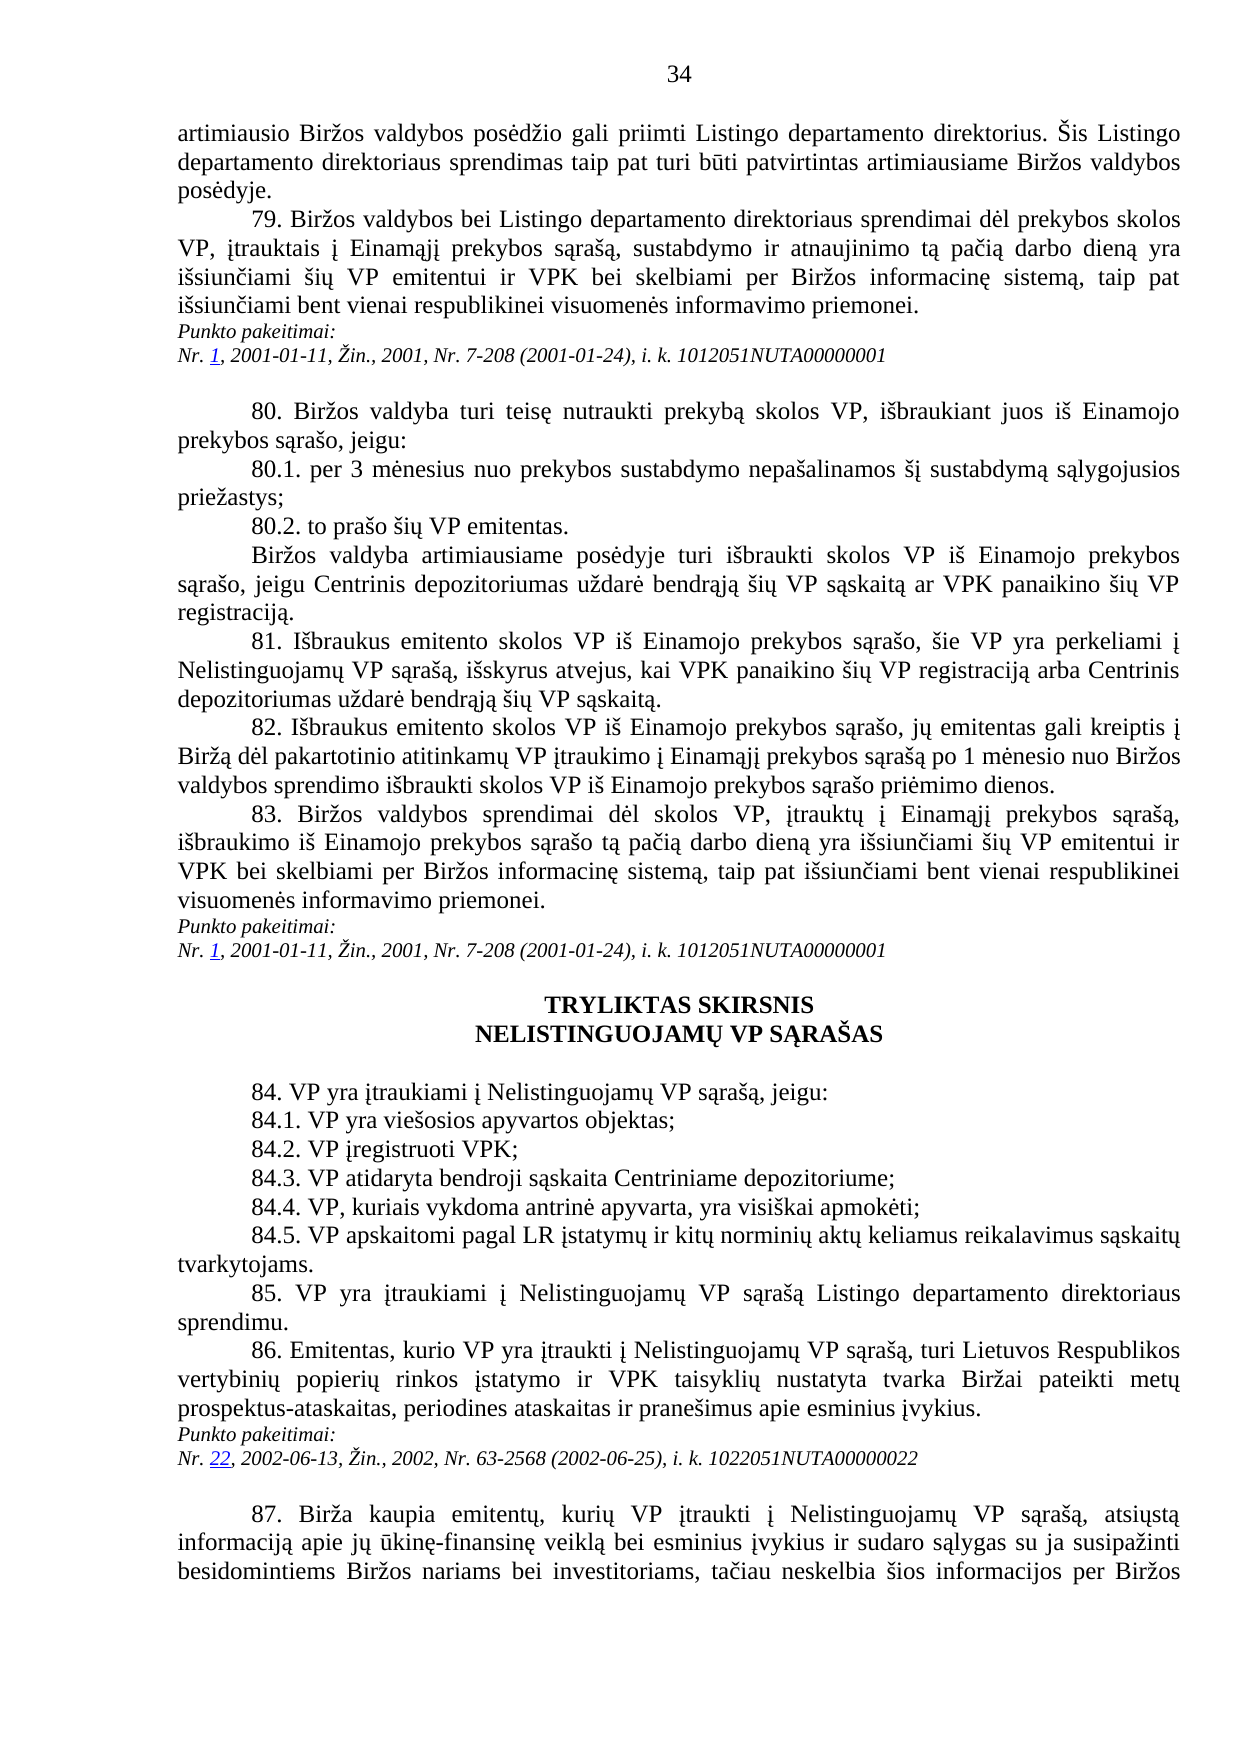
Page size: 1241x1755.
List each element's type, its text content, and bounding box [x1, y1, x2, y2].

text Nr. 1, 2001-01-11, Žin., 2001, Nr. 7-208 (2001-01-24), i. k. 1012051NUTA00000001 [177, 938, 1181, 962]
text 83. Biržos valdybos sprendimai dėl skolos VP, įtrauktų į Einamąjį prekybos sąrašą, išbraukimo iš Einamojo prekybos sąrašo tą pačią darbo dieną yra išsiunčiami šių VP emitentui ir VPK bei skelbiami per Biržos informacinę sistemą, taip pat išsiunčiami bent vienai respublikinei visuomenės informavimo priemonei. [177, 799, 1181, 914]
text Punkto pakeitimai: [177, 319, 1181, 343]
text 84.3. VP atidaryta bendroji sąskaita Centriniame depozitoriume; [177, 1163, 1181, 1192]
text 81. Išbraukus emitento skolos VP iš Einamojo prekybos sąrašo, šie VP yra perkeliami į Nelistinguojamų VP sąrašą, išskyrus atvejus, kai VPK panaikino šių VP registraciją arba Centrinis depozitoriumas uždarė bendrąją šių VP sąskaitą. [177, 626, 1181, 712]
text Biržos valdyba artimiausiame posėdyje turi išbraukti skolos VP iš Einamojo prekybos sąrašo, jeigu Centrinis depozitoriumas uždarė bendrąją šių VP sąskaitą ar VPK panaikino šių VP registraciją. [177, 540, 1181, 626]
text 84.1. VP yra viešosios apyvartos objektas; [177, 1106, 1181, 1134]
text 84. VP yra įtraukiami į Nelistinguojamų VP sąrašą, jeigu: [177, 1077, 1181, 1106]
text 84.2. VP įregistruoti VPK; [177, 1134, 1181, 1163]
text NELISTINGUOJAMŲ VP SĄRAŠAS [177, 1019, 1181, 1048]
text Nr. 1, 2001-01-11, Žin., 2001, Nr. 7-208 (2001-01-24), i. k. 1012051NUTA00000001 [177, 343, 1181, 367]
text Punkto pakeitimai: [177, 914, 1181, 938]
text 80.2. to prašo šių VP emitentas. [177, 511, 1181, 540]
text 84.5. VP apskaitomi pagal LR įstatymų ir kitų norminių aktų keliamus reikalavimus sąskaitų tvarkytojams. [177, 1221, 1181, 1278]
text 87. Birža kaupia emitentų, kurių VP įtraukti į Nelistinguojamų VP sąrašą, atsiųstą informaciją apie jų ūkinę-finansinę veiklą bei esminius įvykius ir sudaro sąlygas su ja susipažinti besidomintiems Biržos nariams bei investitoriams, tačiau neskelbia šios informacijos per Biržos [177, 1499, 1181, 1585]
text Punkto pakeitimai: [177, 1422, 1181, 1446]
text 84.4. VP, kuriais vykdoma antrinė apyvarta, yra visiškai apmokėti; [177, 1192, 1181, 1221]
text TRYLIKTAS SKIRSNIS [177, 991, 1181, 1019]
text Nr. 22, 2002-06-13, Žin., 2002, Nr. 63-2568 (2002-06-25), i. k. 1022051NUTA00000022 [177, 1446, 1181, 1470]
text 80. Biržos valdyba turi teisę nutraukti prekybą skolos VP, išbraukiant juos iš Einamojo prekybos sąrašo, jeigu: [177, 396, 1181, 454]
text artimiausio Biržos valdybos posėdžio gali priimti Listingo departamento direktorius. Šis Listingo departamento direktoriaus sprendimas taip pat turi būti patvirtintas artimiausiame Biržos valdybos posėdyje. [177, 118, 1181, 204]
text 79. Biržos valdybos bei Listingo departamento direktoriaus sprendimai dėl prekybos skolos VP, įtrauktais į Einamąjį prekybos sąrašą, sustabdymo ir atnaujinimo tą pačią darbo dieną yra išsiunčiami šių VP emitentui ir VPK bei skelbiami per Biržos informacinę sistemą, taip pat išsiunčiami bent vienai respublikinei visuomenės informavimo priemonei. [177, 204, 1181, 319]
text 85. VP yra įtraukiami į Nelistinguojamų VP sąrašą Listingo departamento direktoriaus sprendimu. [177, 1278, 1181, 1336]
text 80.1. per 3 mėnesius nuo prekybos sustabdymo nepašalinamos šį sustabdymą sąlygojusios priežastys; [177, 454, 1181, 511]
text 86. Emitentas, kurio VP yra įtraukti į Nelistinguojamų VP sąrašą, turi Lietuvos Respublikos vertybinių popierių rinkos įstatymo ir VPK taisyklių nustatyta tvarka Biržai pateikti metų prospektus-ataskaitas, periodines ataskaitas ir pranešimus apie esminius įvykius. [177, 1336, 1181, 1422]
text 82. Išbraukus emitento skolos VP iš Einamojo prekybos sąrašo, jų emitentas gali kreiptis į Biržą dėl pakartotinio atitinkamų VP įtraukimo į Einamąjį prekybos sąrašą po 1 mėnesio nuo Biržos valdybos sprendimo išbraukti skolos VP iš Einamojo prekybos sąrašo priėmimo dienos. [177, 712, 1181, 799]
